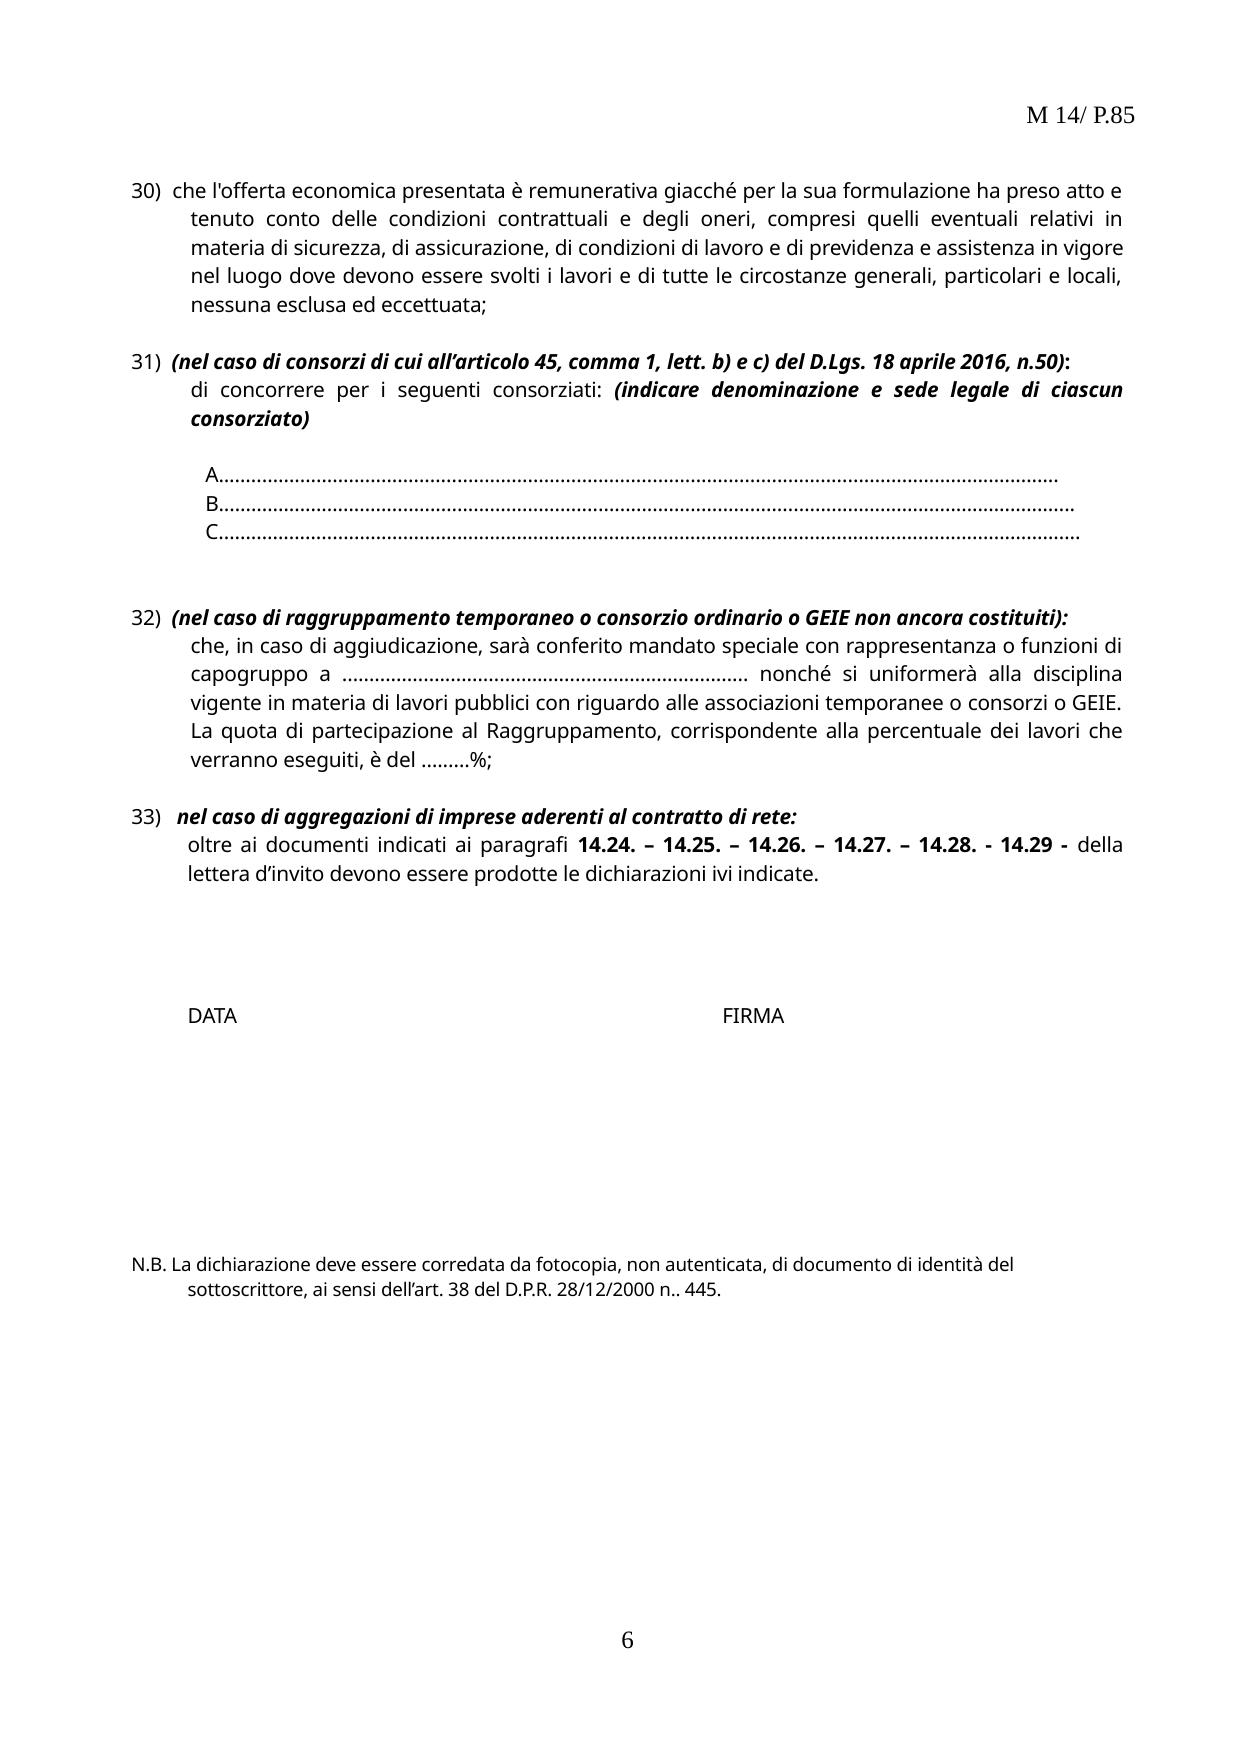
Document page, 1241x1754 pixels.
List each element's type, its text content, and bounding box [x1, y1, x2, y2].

text DATA FIRMA [187, 1001, 1123, 1029]
text 32) (nel caso di raggruppamento temporaneo o consorzio ordinario o GEIE non ancora costituiti): [131, 603, 1123, 631]
text di concorrere per i seguenti consorziati: (indicare denominazione e sede legale di ciascun consorziato) [190, 375, 1123, 432]
text B.…………………………………………………………………………………………………………………………..…………….. [131, 489, 1123, 517]
text C………………………………………………………………………………………………………………………….……………….. [167, 517, 1123, 546]
text 31) (nel caso di consorzi di cui all’articolo 45, comma 1, lett. b) e c) del D.Lgs. 18 aprile 2016, n.50): [131, 347, 1123, 375]
text oltre ai documenti indicati ai paragrafi 14.24. – 14.25. – 14.26. – 14.27. – 14.28. - 14.29 - della lettera d’invito devono essere prodotte le dichiarazioni ivi indicate. [187, 830, 1123, 887]
subtitle N.B. La dichiarazione deve essere corredata da fotocopia, non autenticata, di documento di identità del sottoscrittore, ai sensi dell’art. 38 del D.P.R. 28/12/2000 n.. 445. [131, 1251, 1123, 1302]
text che, in caso di aggiudicazione, sarà conferito mandato speciale con rappresentanza o funzioni di capogruppo a ………………..……………..………………..……………… nonché si uniformerà alla disciplina vigente in materia di lavori pubblici con riguardo alle associazioni temporanee o consorzi o GEIE. La quota di partecipazione al Raggruppamento, corrispondente alla percentuale dei lavori che verranno eseguiti, è del …..….%; [190, 631, 1123, 773]
text 33) nel caso di aggregazioni di imprese aderenti al contratto di rete: [131, 802, 1123, 830]
text 30) che l'offerta economica presentata è remunerativa giacché per la sua formulazione ha preso atto e tenuto conto delle condizioni contrattuali e degli oneri, compresi quelli eventuali relativi in materia di sicurezza, di assicurazione, di condizioni di lavoro e di previdenza e assistenza in vigore nel luogo dove devono essere svolti i lavori e di tutte le circostanze generali, particolari e locali, nessuna esclusa ed eccettuata; [131, 176, 1123, 318]
text A..………………………………………………………………………………………………………………………….………….. [131, 461, 1123, 489]
